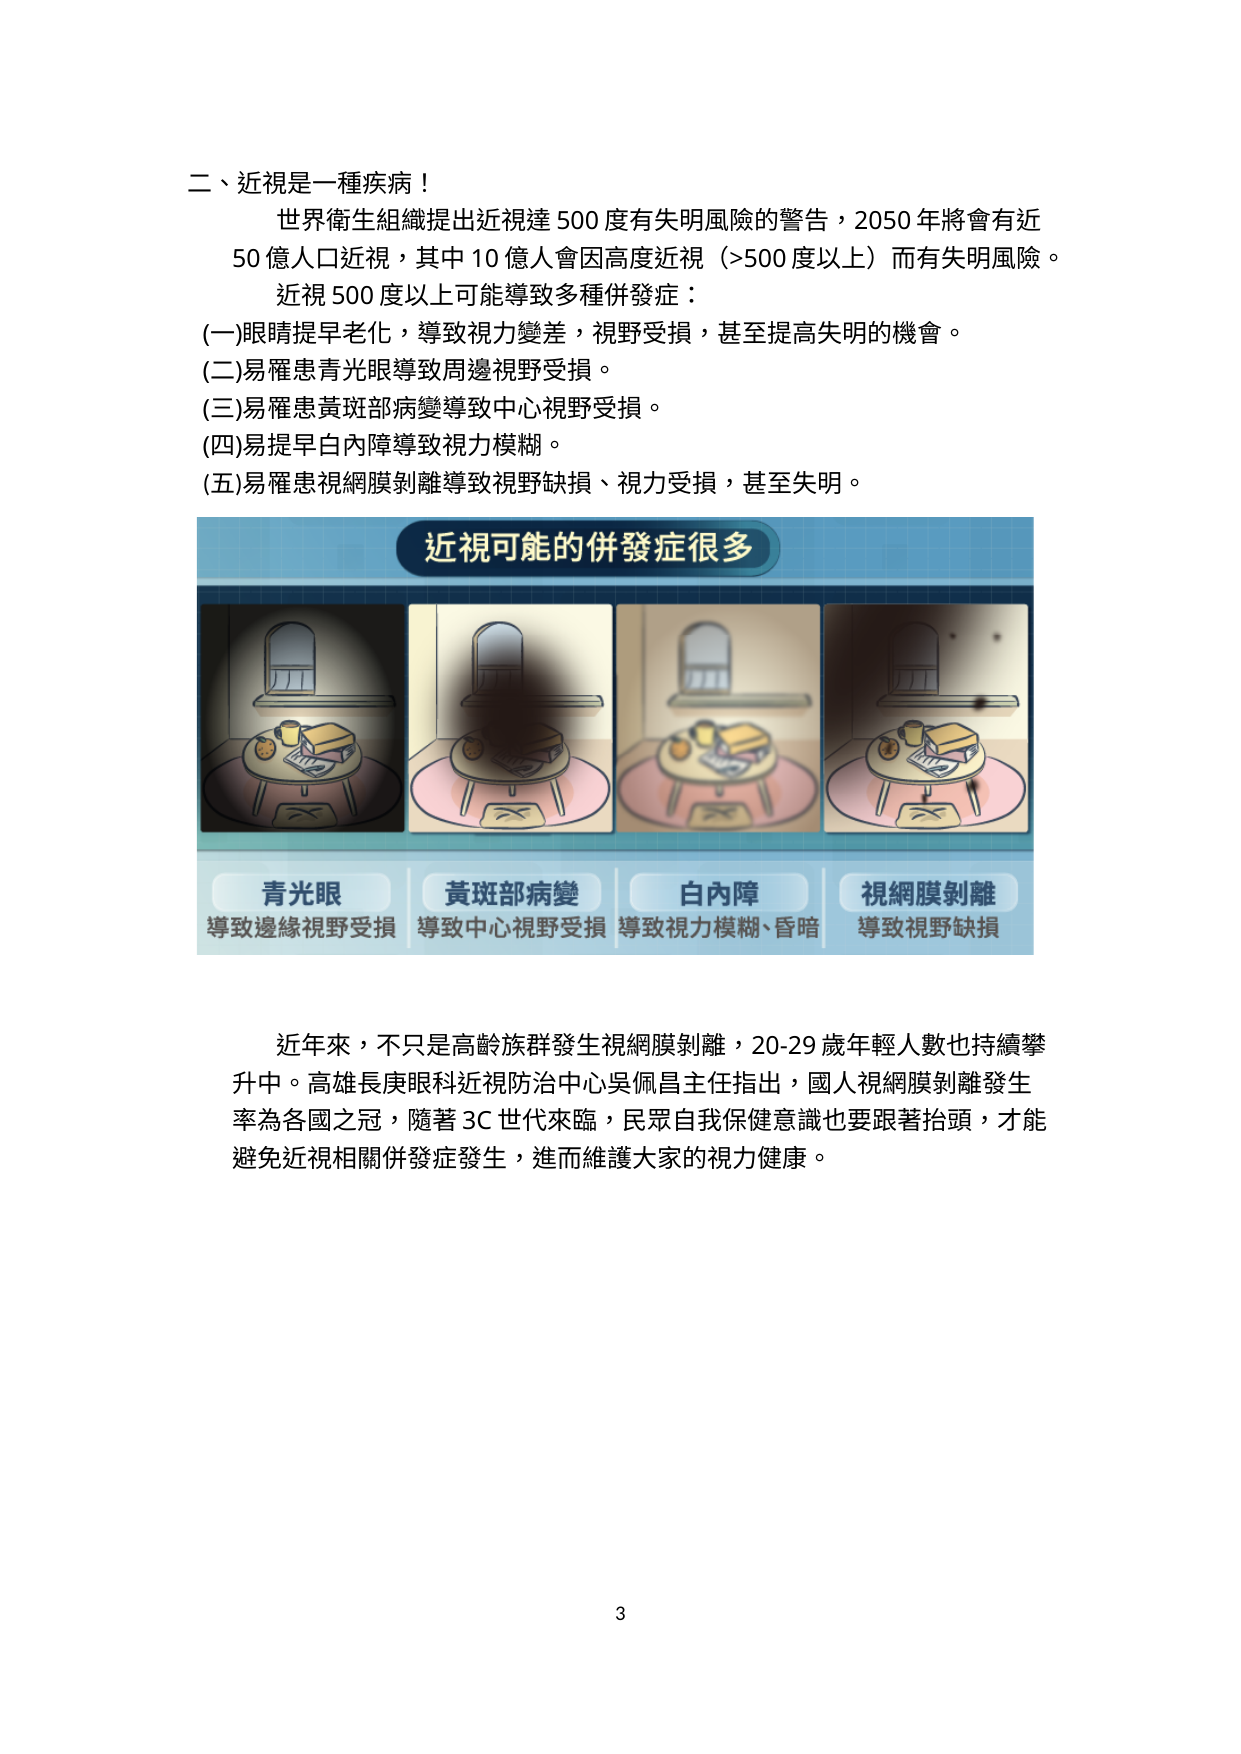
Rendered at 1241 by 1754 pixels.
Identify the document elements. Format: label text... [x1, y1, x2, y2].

list 眼睛提早老化，導致視力變差，視野受損，甚至提高失明的機會。 [202, 312, 1053, 350]
list 易罹患青光眼導致周邊視野受損。 [202, 350, 1053, 387]
text 近年來，不只是高齡族群發生視網膜剝離，20-29歲年輕人數也持續攀升中。高雄長庚眼科近視防治中心吳佩昌主任指出，國人視網膜剝離發生率為各國之冠，隨著3C世代來臨，民眾自我保健意識也要跟著抬頭，才能避免近視相關併發症發生，進而維護大家的視力健康。 [232, 1025, 1053, 1175]
text 近視500度以上可能導致多種併發症： [232, 275, 1053, 312]
list 近視是一種疾病！ [187, 162, 1053, 200]
picture [196, 517, 1034, 955]
list 易罹患黃斑部病變導致中心視野受損。 [202, 387, 1053, 425]
text 世界衛生組織提出近視達500度有失明風險的警告，2050年將會有近50億人口近視，其中10億人會因高度近視（>500度以上）而有失明風險。 [232, 200, 1053, 275]
list 易罹患視網膜剝離導致視野缺損、視力受損，甚至失明。 [202, 462, 1053, 500]
list 易提早白內障導致視力模糊。 [202, 425, 1053, 462]
